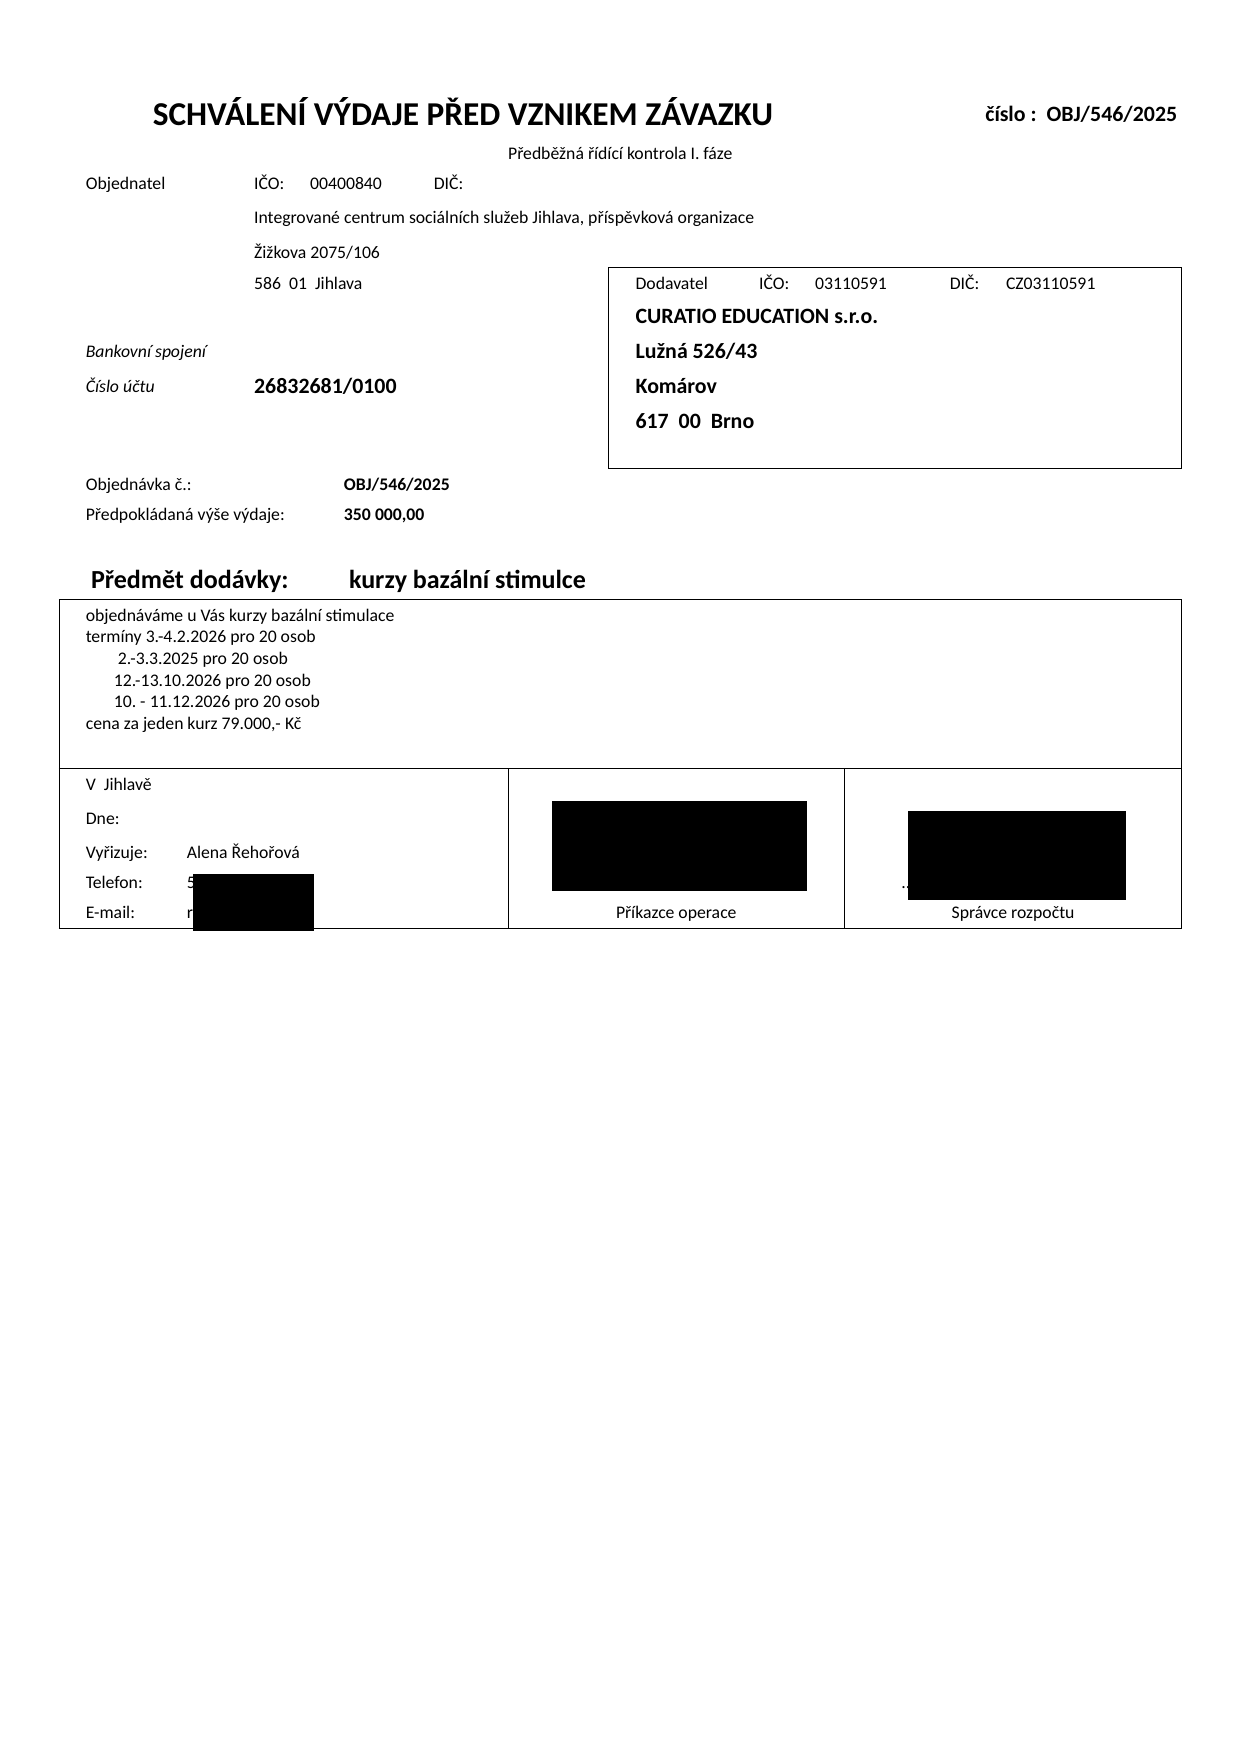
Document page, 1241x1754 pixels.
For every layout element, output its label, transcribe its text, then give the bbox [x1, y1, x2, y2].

table_cell [59, 529, 1181, 559]
table_cell objednáváme u Vás kurzy bazální stimulace termíny 3.-4.2.2026 pro 20 osob 2.-3.3.2025 pro 20 osob 12.-13.10.2026 pro 20 osob 10. - 11.12.2026 pro 20 osob cena za jeden kurz 79.000,- Kč [81, 600, 1181, 738]
table_cell [60, 600, 81, 738]
table_cell [60, 868, 81, 897]
table_cell Bankovní spojení [81, 333, 250, 368]
table_cell [609, 368, 631, 403]
table_cell Příkazce operace [509, 898, 844, 927]
table_cell číslo : OBJ/546/2025 [867, 89, 1181, 138]
table_cell [59, 929, 81, 958]
table_cell [59, 368, 81, 403]
table_cell Dne: [81, 799, 182, 837]
table_cell 03110591 [811, 268, 945, 298]
table_cell reditel@icss.cz [314, 898, 508, 927]
table_cell 565 599 400 [183, 868, 508, 897]
table_cell IČO: [250, 168, 306, 198]
table_cell [81, 738, 1181, 768]
table_cell 617 00 Brno [631, 403, 1181, 438]
table_cell Částka: [81, 403, 250, 438]
table_cell SCHVÁLENÍ VÝDAJE PŘED VZNIKEM ZÁVAZKU [59, 89, 867, 138]
table_cell 00400840 [306, 168, 429, 198]
table_cell [60, 898, 81, 927]
table_cell [59, 958, 1181, 988]
table_cell Komárov [631, 368, 912, 403]
table_cell [553, 368, 608, 403]
table_cell [60, 738, 81, 768]
table_cell IČO: [755, 268, 811, 298]
table_cell Integrované centrum sociálních služeb Jihlava, příspěvková organizace [250, 198, 1181, 237]
table_cell DIČ: [429, 168, 485, 198]
table_header [59, 59, 1181, 89]
table_cell [60, 799, 81, 837]
table_cell DIČ: [945, 268, 1002, 298]
table_cell [81, 198, 216, 237]
table_cell [81, 929, 1181, 958]
table_cell [807, 838, 844, 867]
table_cell OBJ/546/2025 [340, 468, 1181, 499]
table_cell [59, 403, 81, 438]
table_cell 350 000,00 [340, 499, 1181, 529]
table_cell [1126, 838, 1181, 867]
table_cell [609, 438, 631, 468]
table_cell Lužná 526/43 [631, 333, 1181, 368]
table_cell [250, 333, 608, 368]
table_cell [250, 403, 608, 438]
table_cell Vyřizuje: [81, 838, 182, 867]
table_cell Správce rozpočtu [845, 898, 1181, 927]
table_cell [216, 198, 250, 237]
table_cell [59, 438, 608, 468]
table_cell [59, 198, 81, 237]
table_cell Předmět dodávky: [81, 559, 339, 599]
table_cell [59, 559, 81, 599]
table_cell [631, 438, 1181, 468]
table_cell Objednávka č.: [81, 468, 339, 499]
table_cell [59, 267, 250, 298]
table_cell [509, 838, 552, 867]
table_cell [609, 403, 631, 438]
table_cell .................................................. [845, 868, 908, 897]
table_cell Alena Řehořová [183, 838, 508, 867]
table_cell 26832681/0100 [250, 368, 553, 403]
table_cell [59, 168, 81, 198]
table_cell 526 [979, 368, 1181, 403]
table_cell Objednatel [81, 168, 250, 198]
table_cell E-mail: [81, 898, 182, 927]
table_cell Předpokládaná výše výdaje: [81, 499, 339, 529]
table_cell Žižkova 2075/106 [250, 237, 676, 267]
table_cell [59, 237, 250, 267]
table_cell [509, 799, 844, 837]
table_cell [485, 168, 1181, 198]
table_cell [59, 333, 81, 368]
table_cell [609, 333, 631, 368]
table_cell [845, 769, 1181, 798]
table_cell 12.11.2025 [183, 799, 508, 837]
table_cell 586 01 Jihlava [250, 267, 608, 298]
table_cell [912, 368, 979, 403]
table_cell V Jihlavě [81, 769, 508, 798]
table_cell [609, 268, 631, 298]
table_cell [59, 499, 81, 529]
table_cell [845, 838, 908, 867]
table_cell .................................................. [509, 868, 844, 897]
table_cell [609, 298, 631, 333]
table_cell CZ03110591 [1002, 268, 1181, 298]
table_cell Dodavatel [631, 268, 755, 298]
table_cell [509, 769, 844, 798]
table_cell .................................................. [1126, 868, 1181, 897]
table_cell [250, 298, 608, 333]
table_cell Předběžná řídící kontrola I. fáze [59, 138, 1181, 168]
table_cell [60, 838, 81, 867]
table_cell CURATIO EDUCATION s.r.o. [631, 298, 1181, 333]
table_cell [60, 769, 81, 798]
table_cell kurzy bazální stimulce [340, 559, 1181, 599]
table_cell [59, 468, 81, 499]
table_cell Telefon: [81, 868, 182, 897]
table_cell [845, 799, 1181, 837]
table_cell Číslo účtu [81, 368, 250, 403]
table_cell [59, 298, 250, 333]
table_cell [676, 237, 1181, 267]
